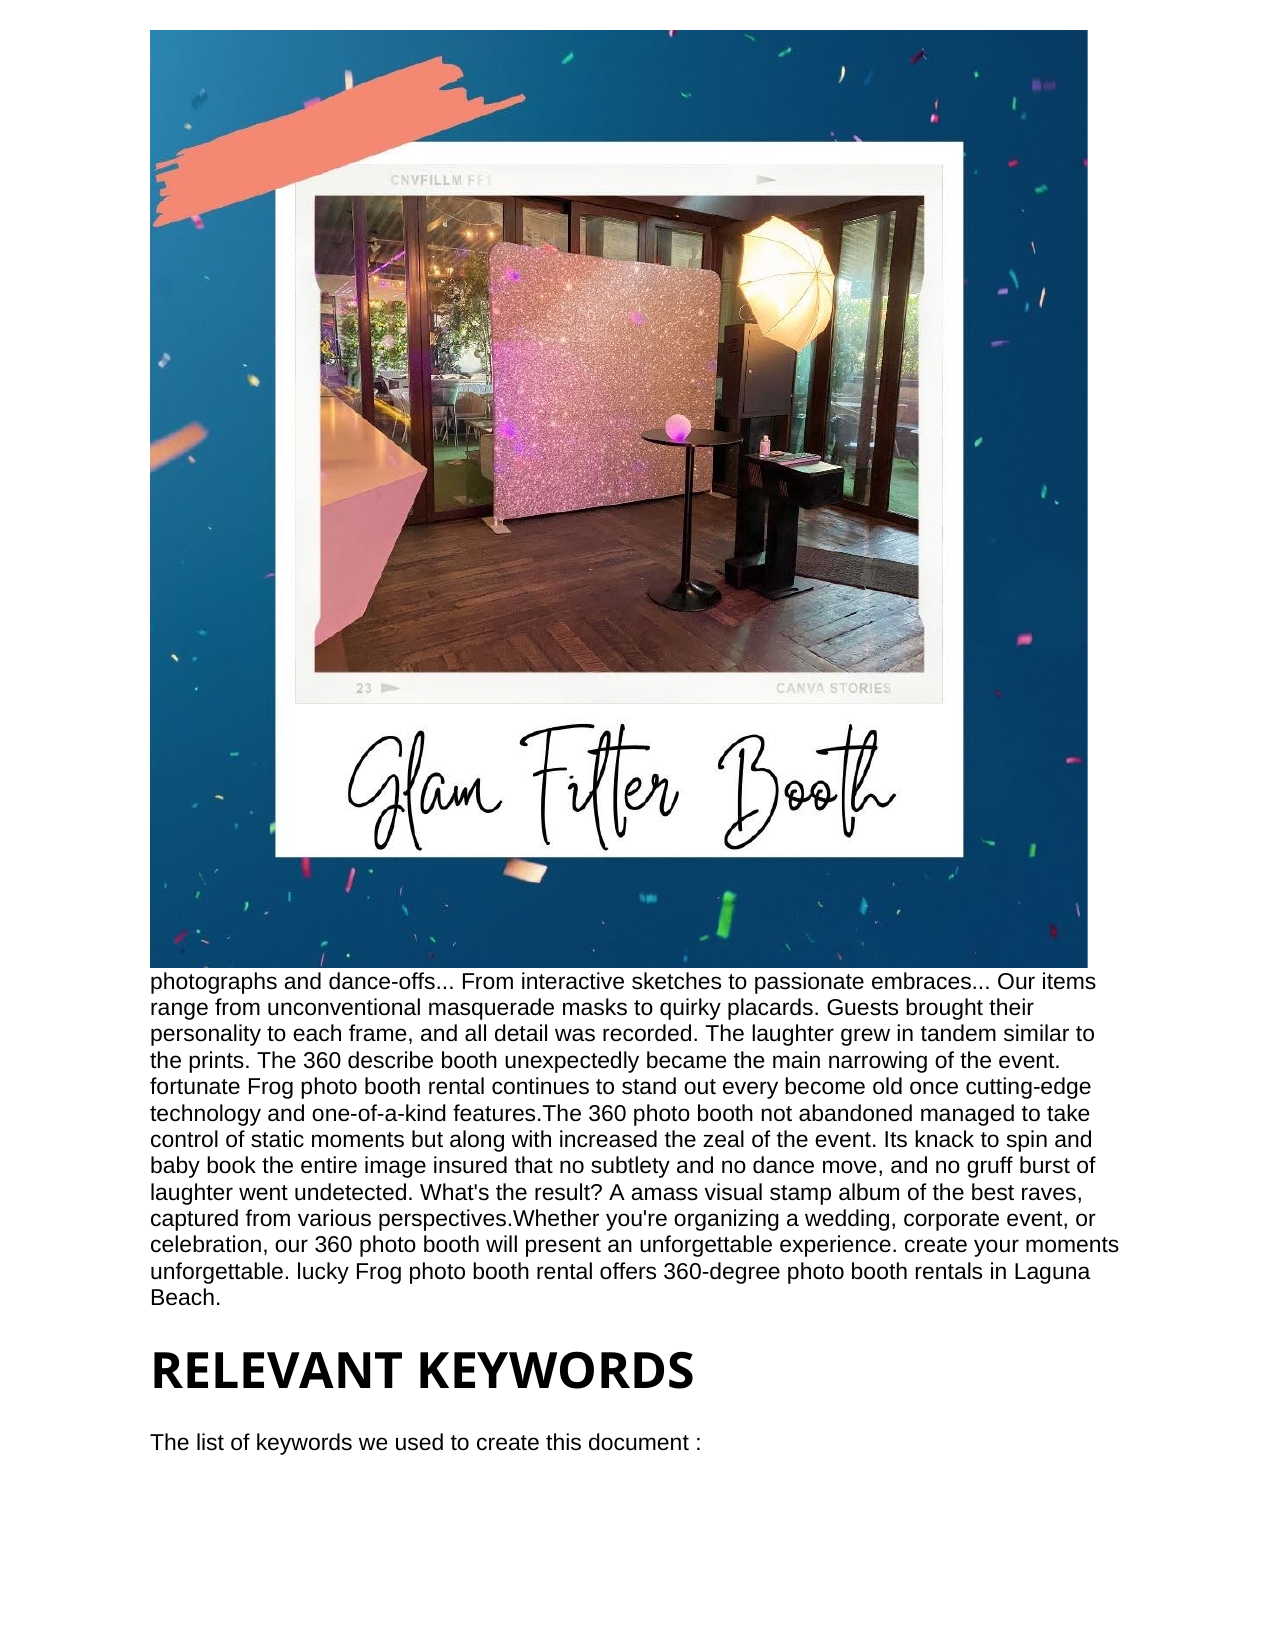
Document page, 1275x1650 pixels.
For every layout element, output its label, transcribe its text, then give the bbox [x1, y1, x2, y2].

subtitle RELEVANT KEYWORDS [150, 1335, 1125, 1403]
picture [150, 30, 1088, 968]
text photographs and dance-offs... From interactive sketches to passionate embraces... Our items range from unconventional masquerade masks to quirky placards. Guests brought their personality to each frame, and all detail was recorded. The laughter grew in tandem similar to the prints. The 360 describe booth unexpectedly became the main narrowing of the event. fortunate Frog photo booth rental continues to stand out every become old once cutting-edge technology and one-of-a-kind features.The 360 photo booth not abandoned managed to take control of static moments but along with increased the zeal of the event. Its knack to spin and baby book the entire image insured that no subtlety and no dance move, and no gruff burst of laughter went undetected. What's the result? A amass visual stamp album of the best raves, captured from various perspectives.Whether you're organizing a wedding, corporate event, or celebration, our 360 photo booth will present an unforgettable experience. create your moments unforgettable. lucky Frog photo booth rental offers 360-degree photo booth rentals in Laguna Beach. [150, 968, 1125, 1310]
text The list of keywords we used to create this document : [150, 1428, 1125, 1455]
